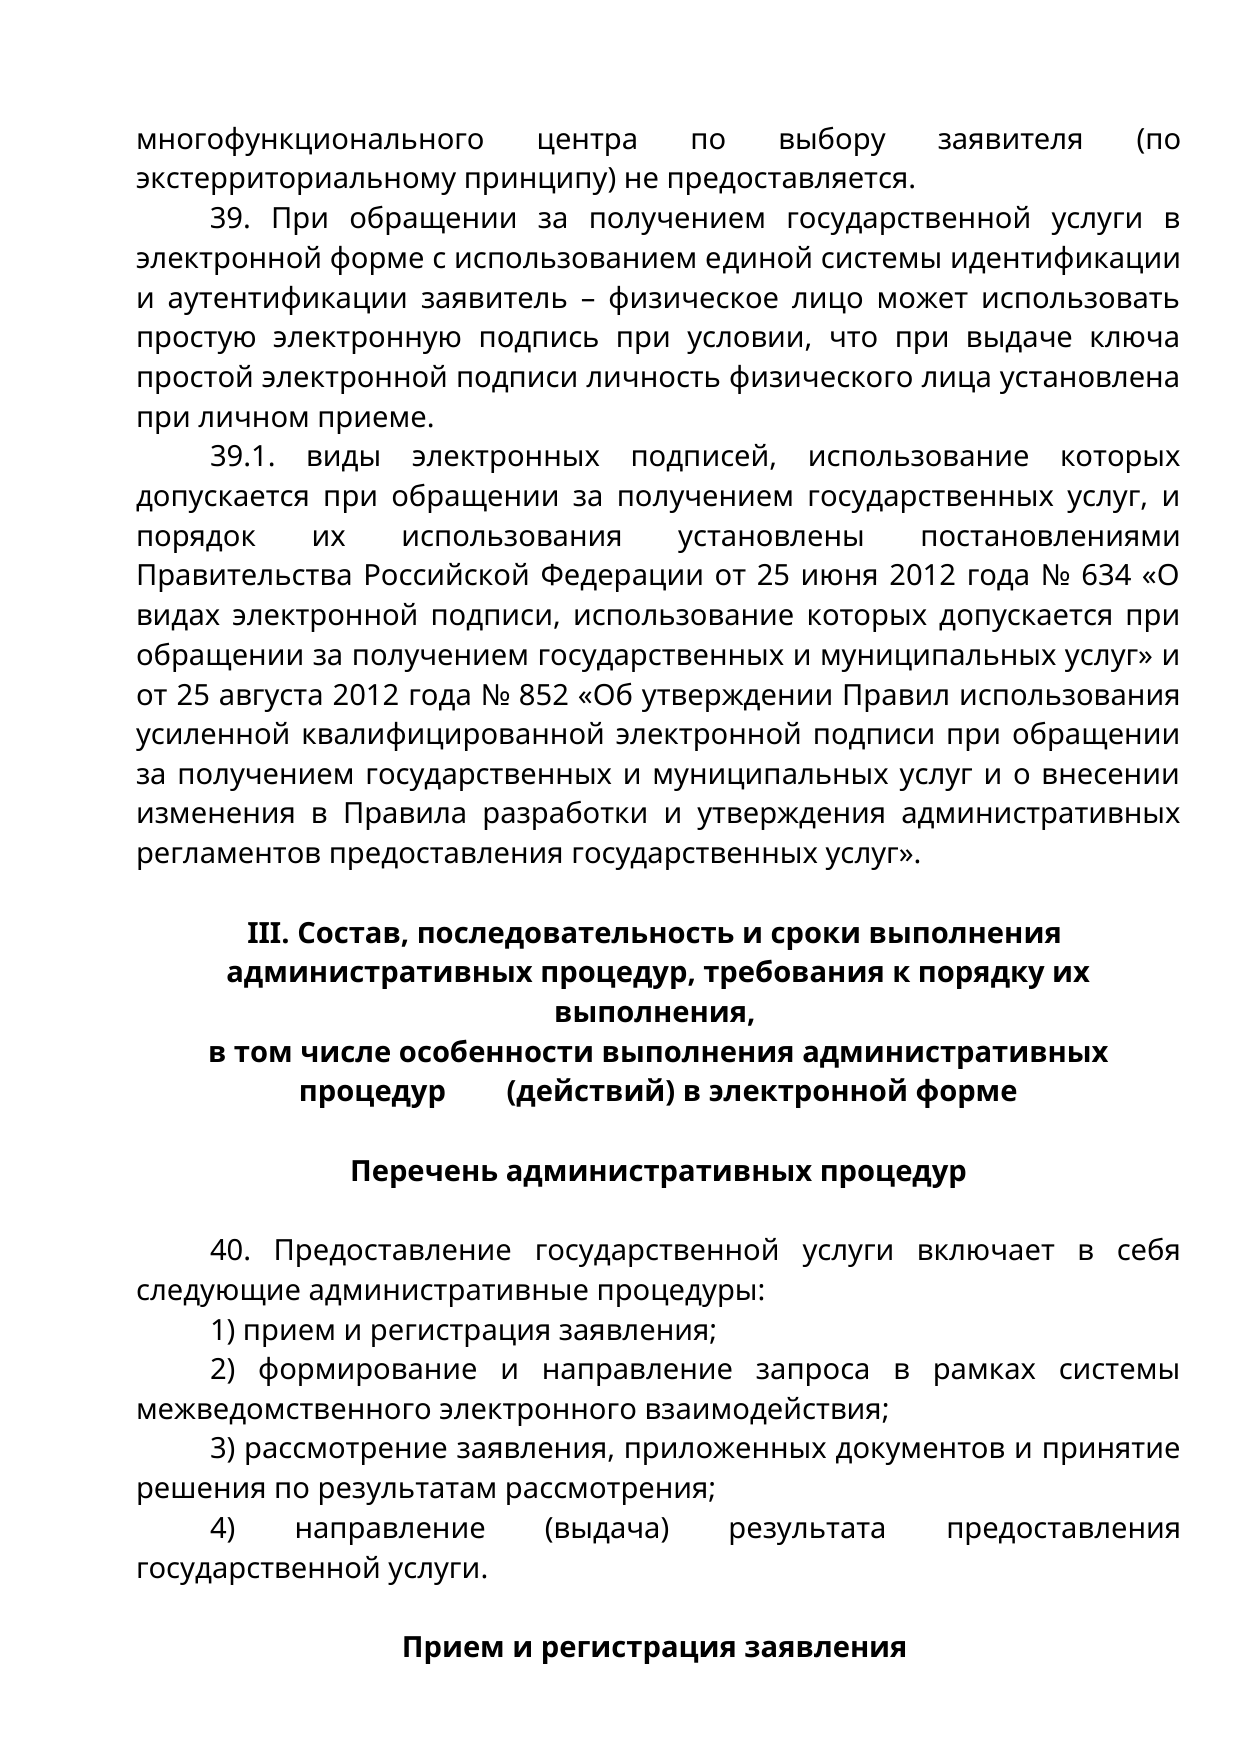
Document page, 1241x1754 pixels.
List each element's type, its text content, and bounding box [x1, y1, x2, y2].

text 40. Предоставление государственной услуги включает в себя следующие административные процедуры: [136, 1229, 1181, 1309]
text 1) прием и регистрация заявления; [136, 1309, 1181, 1348]
text 2) формирование и направление запроса в рамках системы межведомственного электронного взаимодействия; [136, 1348, 1181, 1428]
text 3) рассмотрение заявления, приложенных документов и принятие решения по результатам рассмотрения; [136, 1428, 1181, 1507]
text 39. При обращении за получением государственной услуги в электронной форме с использованием единой системы идентификации и аутентификации заявитель – физическое лицо может использовать простую электронную подпись при условии, что при выдаче ключа простой электронной подписи личность физического лица установлена при личном приеме. [136, 197, 1181, 436]
text III. Состав, последовательность и сроки выполнения [136, 912, 1181, 952]
text 39.1. виды электронных подписей, использование которых допускается при обращении за получением государственных услуг, и порядок их использования установлены постановлениями Правительства Российской Федерации от 25 июня 2012 года № 634 «О видах электронной подписи, использование которых допускается при обращении за получением государственных и муниципальных услуг» и от 25 августа 2012 года № 852 «Об утверждении Правил использования усиленной квалифицированной электронной подписи при обращении за получением государственных и муниципальных услуг и о внесении изменения в Правила разработки и утверждения административных регламентов предоставления государственных услуг». [136, 436, 1181, 872]
text Перечень административных процедур [136, 1150, 1181, 1190]
text административных процедур, требования к порядку их выполнения, [136, 952, 1181, 1031]
text Прием и регистрация заявления [136, 1626, 1181, 1666]
text в том числе особенности выполнения административных процедур (действий) в электронной форме [136, 1031, 1181, 1110]
text многофункционального центра по выбору заявителя (по экстерриториальному принципу) не предоставляется. [136, 118, 1181, 197]
text 4) направление (выдача) результата предоставления государственной услуги. [136, 1507, 1181, 1587]
